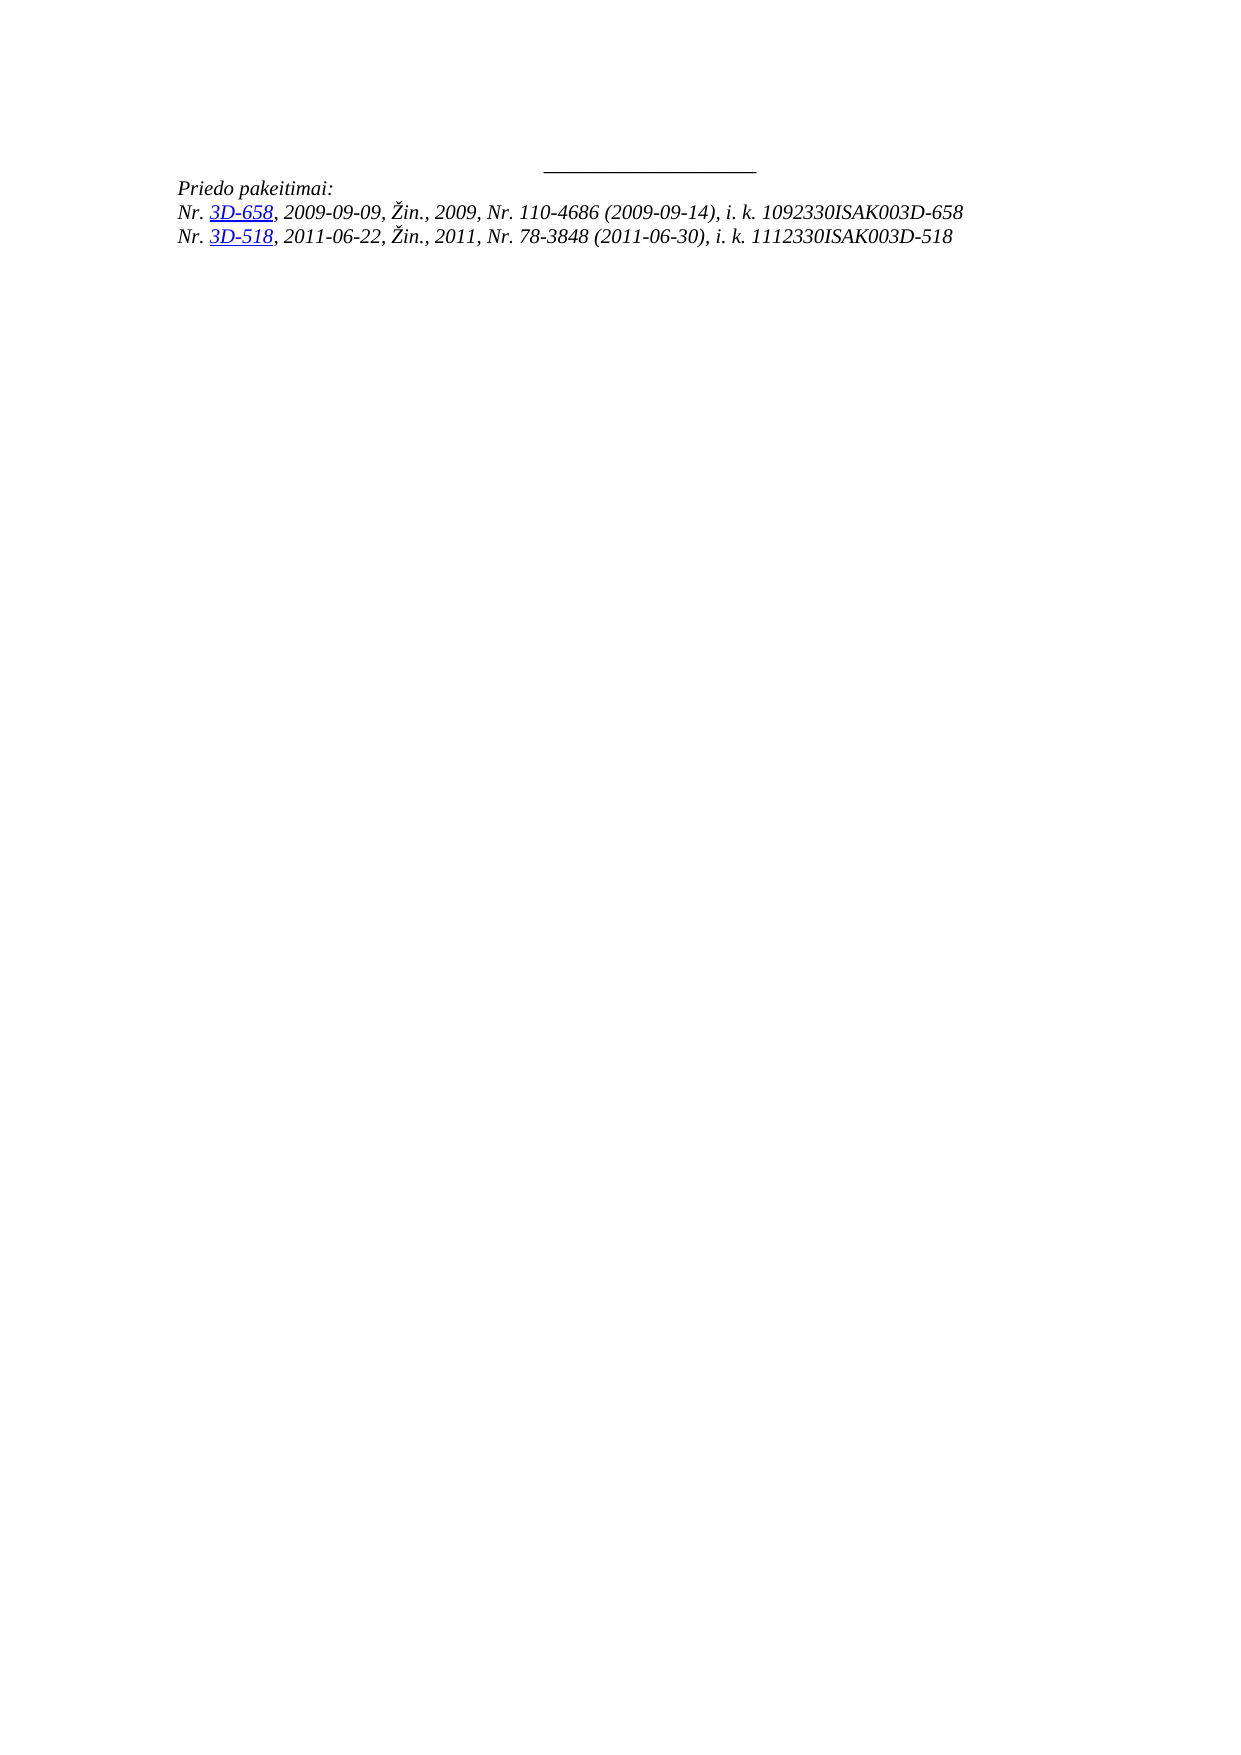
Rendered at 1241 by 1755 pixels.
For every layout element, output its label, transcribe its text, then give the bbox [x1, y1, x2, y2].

text _________________ [177, 147, 1122, 176]
text Nr. 3D-518, 2011-06-22, Žin., 2011, Nr. 78-3848 (2011-06-30), i. k. 1112330ISAK003D-518 [177, 224, 1122, 248]
text Priedo pakeitimai: [177, 176, 1122, 200]
text Nr. 3D-658, 2009-09-09, Žin., 2009, Nr. 110-4686 (2009-09-14), i. k. 1092330ISAK003D-658 [177, 200, 1122, 224]
